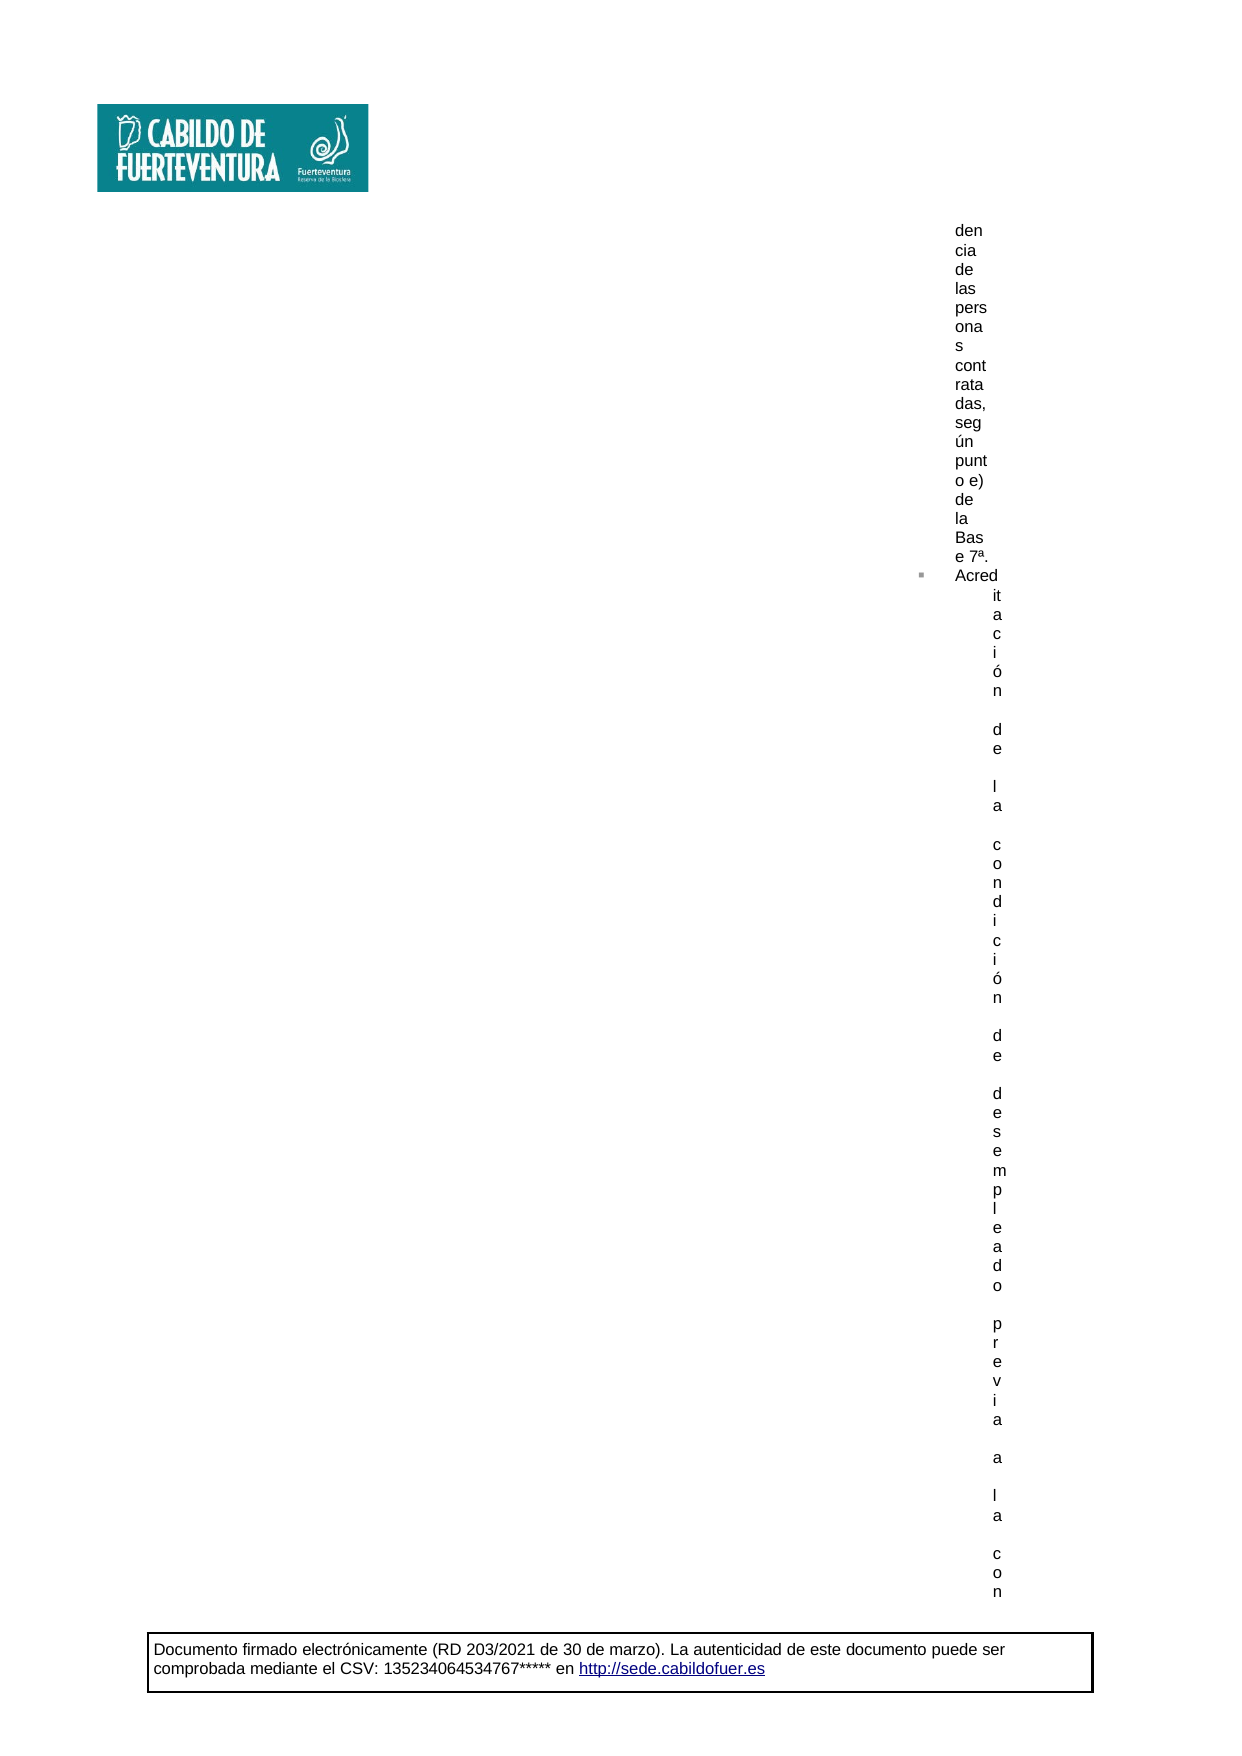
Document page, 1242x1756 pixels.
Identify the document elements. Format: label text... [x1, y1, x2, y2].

list dencia de las personas contratadas, según punto e) de la Base 7ª. [955, 221, 991, 566]
list Acreditación de la condición de desempleado previa a la contratación de uno de los contratados (el DARDE no lo hace). [917, 566, 1001, 1601]
